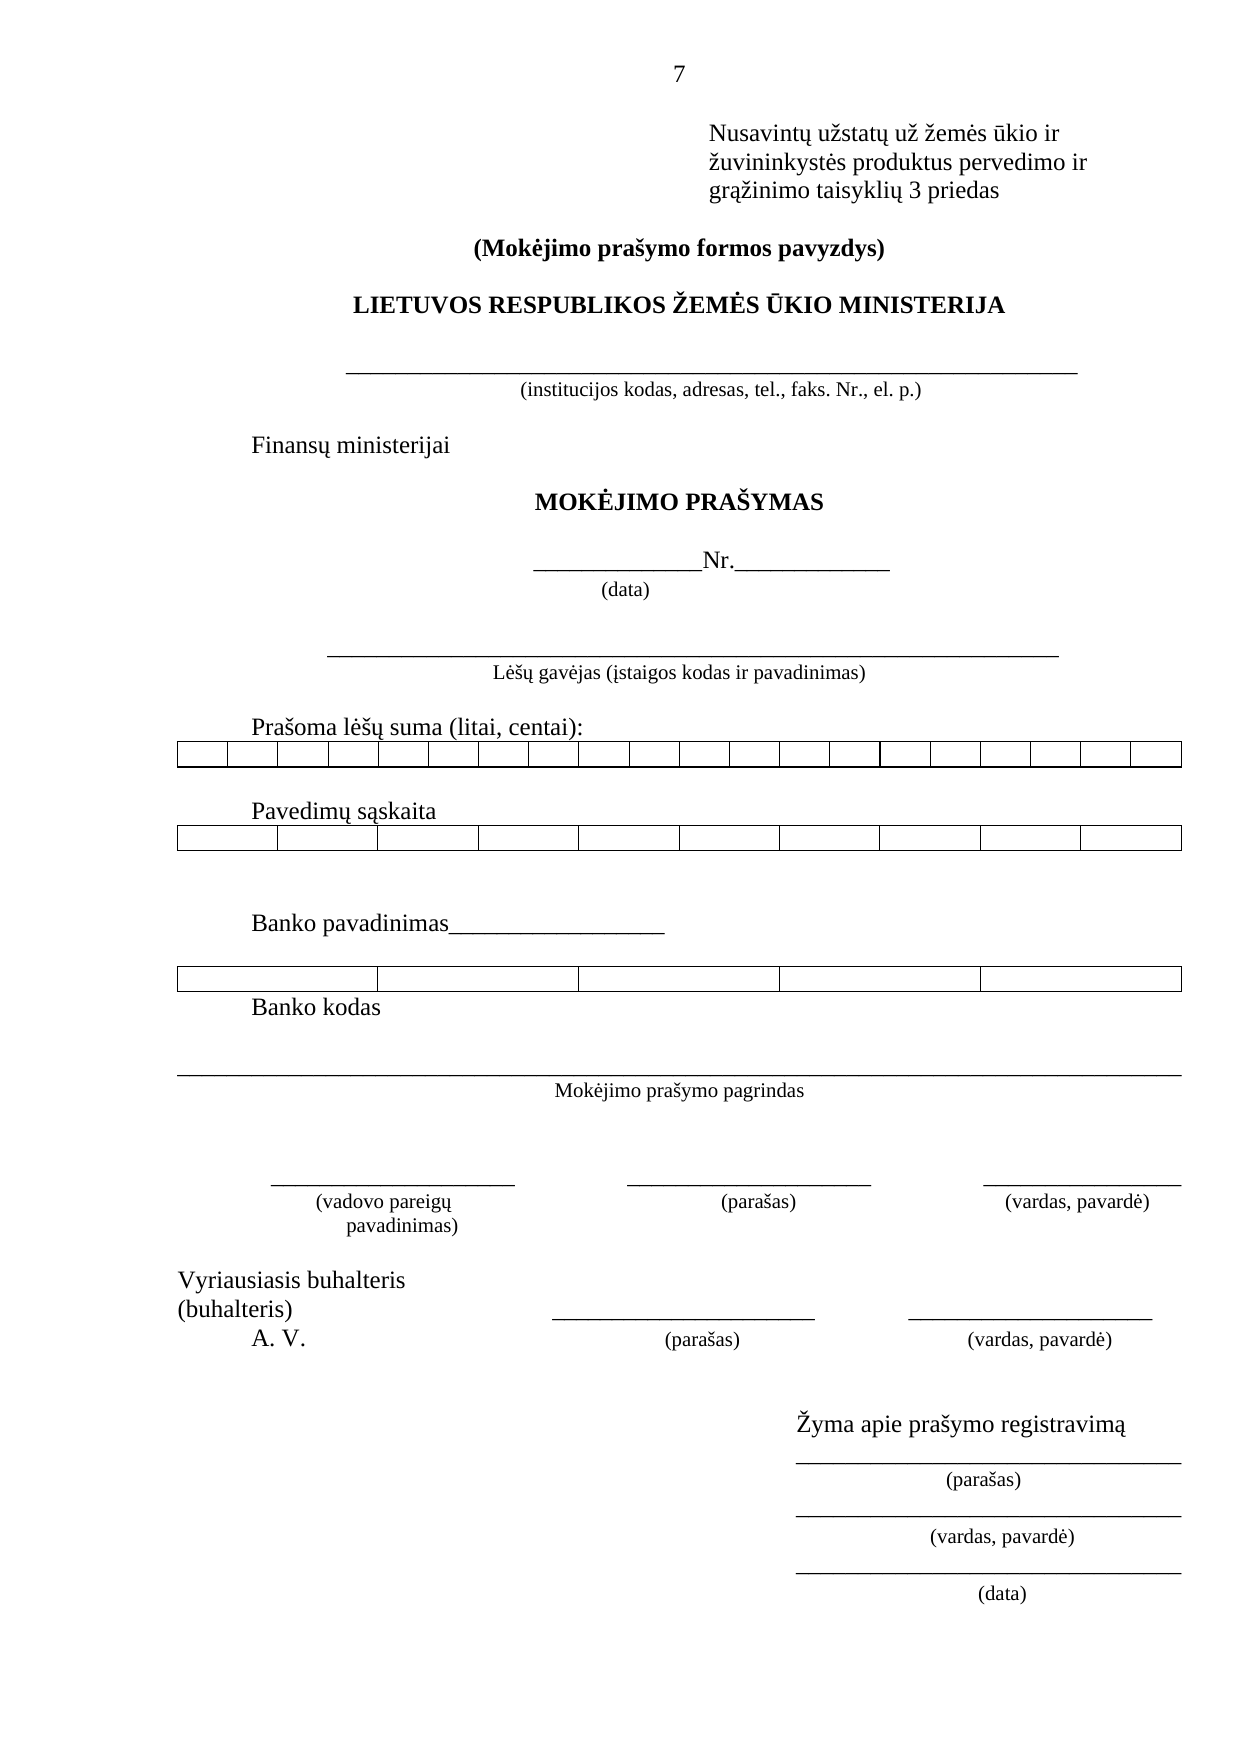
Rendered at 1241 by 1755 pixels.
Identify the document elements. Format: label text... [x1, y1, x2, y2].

table_header [680, 742, 729, 766]
text Lėšų gavėjas (įstaigos kodas ir pavadinimas) [177, 660, 1181, 684]
table_header [479, 826, 578, 850]
table_header [529, 742, 578, 766]
table_header [479, 742, 528, 766]
text grąžinimo taisyklių 3 priedas [177, 176, 1181, 204]
table_header [881, 742, 930, 766]
table_header [178, 967, 377, 991]
text (Mokėjimo prašymo formos pavyzdys) [177, 233, 1181, 262]
text pavadinimas) [177, 1213, 1181, 1237]
text MOKĖJIMO PRAŠYMAS [177, 487, 1181, 516]
table_header [780, 826, 879, 850]
text (parašas) [177, 1467, 1181, 1491]
table_header [830, 742, 879, 766]
table_header [981, 742, 1030, 766]
table_header [228, 742, 277, 766]
table_header [378, 967, 578, 991]
text Žyma apie prašymo registravimą [177, 1409, 1181, 1438]
text (institucijos kodas, adresas, tel., faks. Nr., el. p.) [177, 377, 1181, 401]
text A. V. (parašas) (vardas, pavardė) [177, 1323, 1181, 1352]
table_header [981, 967, 1181, 991]
table_header [1131, 742, 1181, 766]
table_header [378, 826, 478, 850]
text Prašoma lėšų suma (litai, centai): [177, 712, 1181, 741]
table_header [579, 742, 629, 766]
text (data) [177, 1577, 1181, 1606]
table_header [780, 967, 980, 991]
text žuvininkystės produktus pervedimo ir [177, 147, 1181, 176]
text Banko pavadinimas [177, 908, 1181, 937]
text (buhalteris) [177, 1294, 1181, 1323]
text (vardas, pavardė) [177, 1520, 1181, 1548]
text Nr. [177, 545, 1181, 573]
text Finansų ministerijai [177, 430, 1181, 458]
text Nusavintų užstatų už žemės ūkio ir [177, 118, 1181, 147]
table_header [429, 742, 478, 766]
text Mokėjimo prašymo pagrindas [177, 1078, 1181, 1102]
table_header [981, 826, 1080, 850]
text (data) [177, 573, 1181, 602]
table_header [278, 826, 377, 850]
text Banko kodas [177, 992, 1181, 1021]
table_header [1081, 742, 1130, 766]
text LIETUVOS RESPUBLIKOS ŽEMĖS ŪKIO MINISTERIJA [177, 291, 1181, 319]
table_header [780, 742, 829, 766]
text Pavedimų sąskaita [177, 796, 1181, 825]
table_header [630, 742, 679, 766]
table_header [178, 826, 277, 850]
table_header [329, 742, 378, 766]
text (vadovo pareigų (parašas) (vardas, pavardė) [177, 1189, 1181, 1213]
table_header [178, 742, 227, 766]
table_header [1031, 742, 1080, 766]
text Vyriausiasis buhalteris [177, 1266, 1181, 1294]
table_header [278, 742, 328, 766]
table_header [579, 826, 679, 850]
table_header [579, 967, 779, 991]
table_header [1081, 826, 1181, 850]
table_header [379, 742, 428, 766]
table_header [730, 742, 779, 766]
table_header [880, 826, 980, 850]
table_header [680, 826, 779, 850]
table_header [931, 742, 980, 766]
